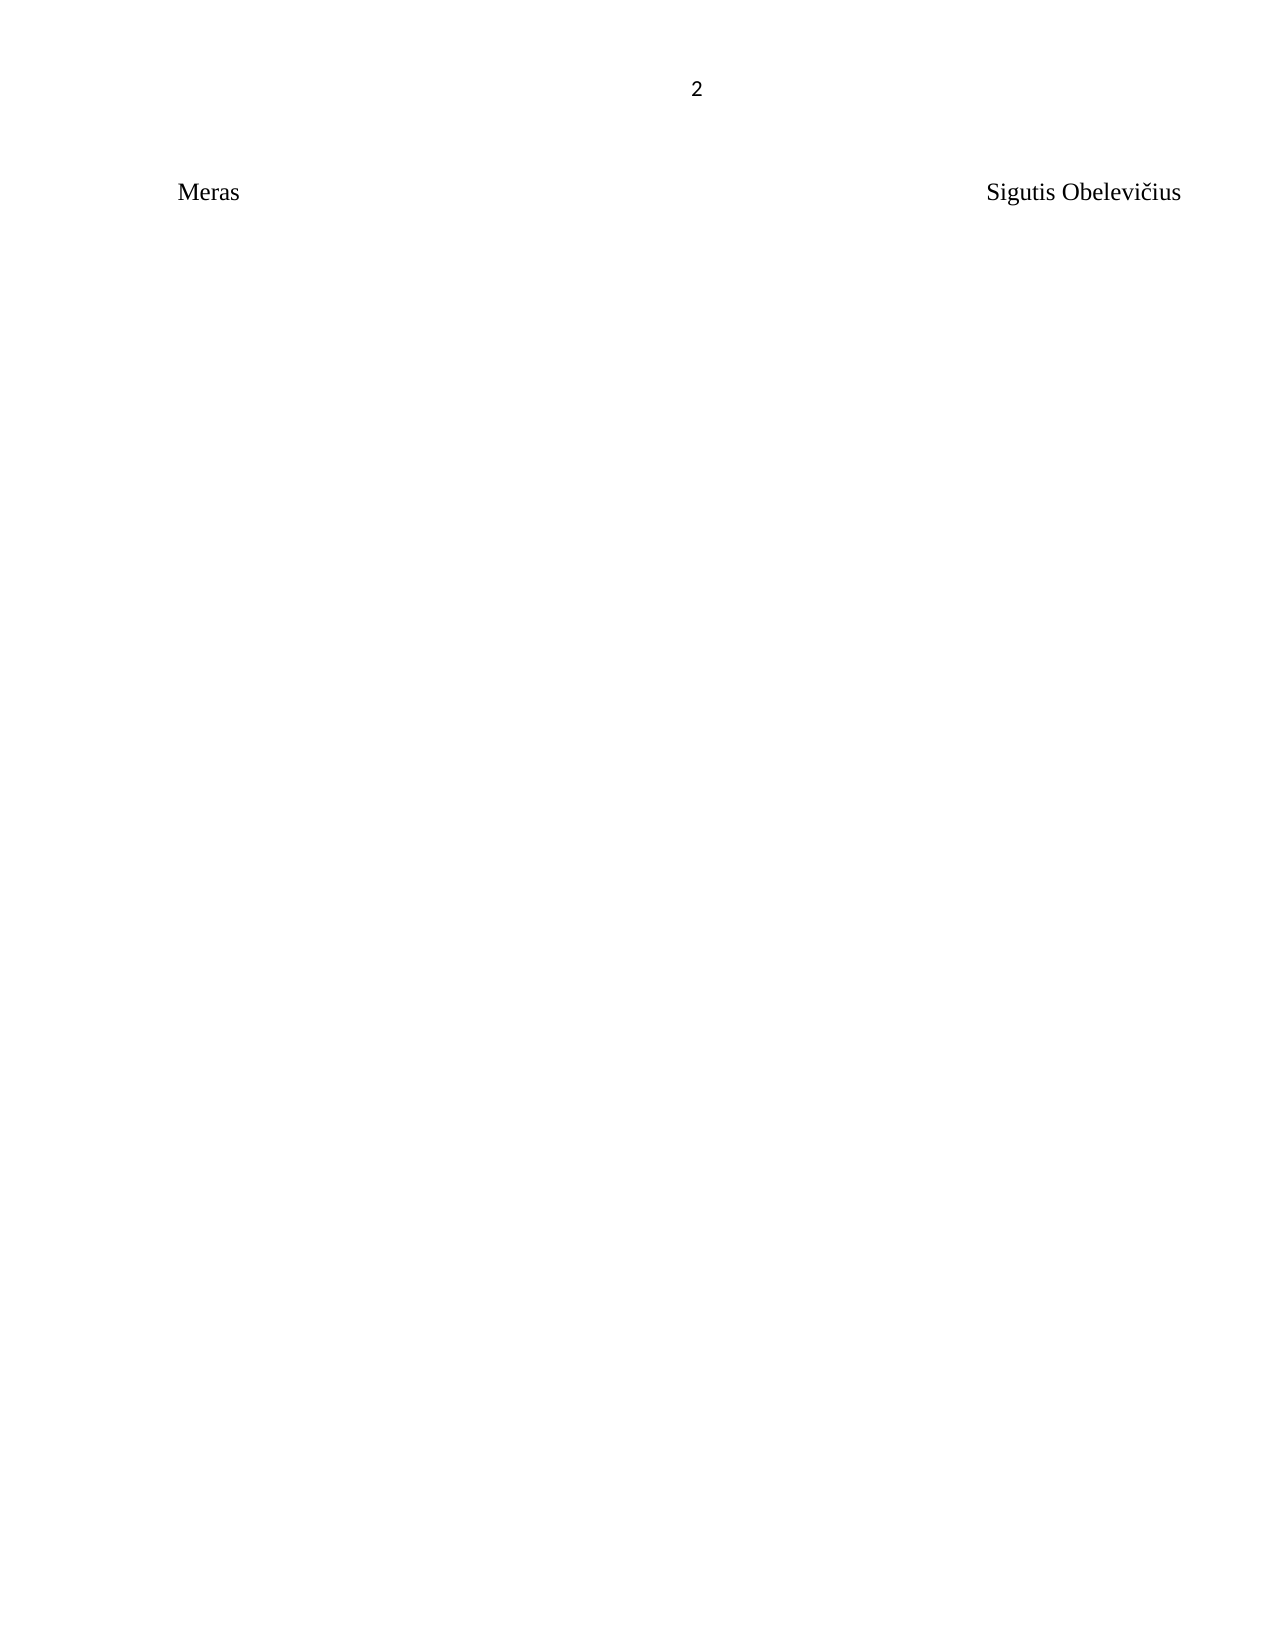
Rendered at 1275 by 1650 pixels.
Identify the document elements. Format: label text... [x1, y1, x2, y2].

text Meras Sigutis Obelevičius [177, 177, 1216, 206]
